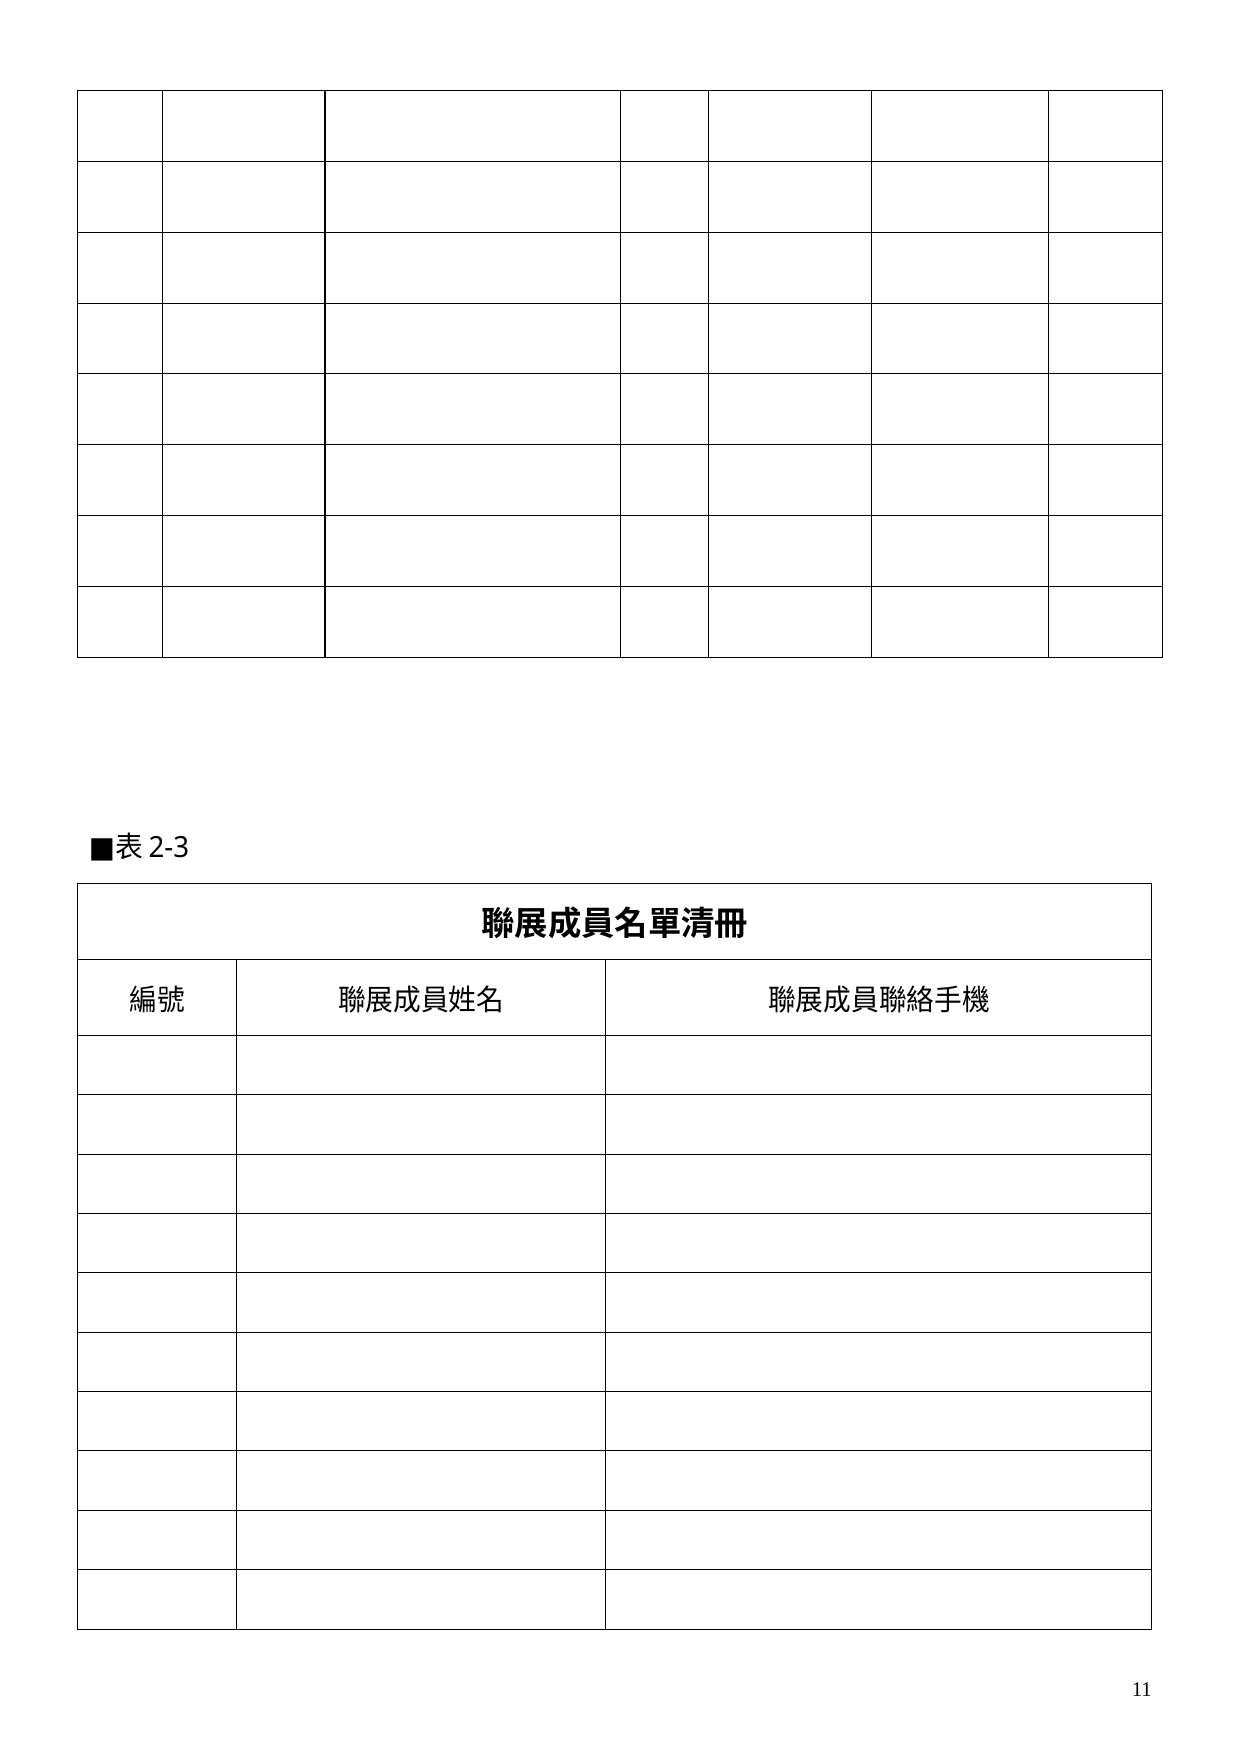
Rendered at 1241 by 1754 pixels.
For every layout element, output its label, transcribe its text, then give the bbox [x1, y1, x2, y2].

table_cell [78, 233, 162, 302]
table_cell [237, 1036, 605, 1094]
table_cell [872, 374, 1048, 444]
table_cell [237, 1570, 605, 1628]
table_cell [872, 445, 1048, 515]
table_cell [163, 304, 324, 373]
table_cell [237, 1095, 605, 1153]
table_cell [78, 1095, 236, 1153]
table_cell [709, 516, 871, 586]
table_cell [163, 91, 324, 161]
table_cell [709, 91, 871, 161]
table_cell [78, 1392, 236, 1450]
table_cell [606, 1392, 1151, 1450]
table_cell [163, 233, 324, 302]
table_header 聯展成員名單清冊 [78, 884, 1151, 959]
table_cell [163, 374, 324, 444]
table_cell [606, 1333, 1151, 1391]
table_cell [163, 587, 324, 657]
table_cell [78, 374, 162, 444]
table_cell [326, 162, 620, 232]
table_cell [237, 1155, 605, 1213]
table_cell [163, 162, 324, 232]
table_cell [709, 587, 871, 657]
table_cell [709, 162, 871, 232]
table_cell 聯展成員姓名 [237, 960, 605, 1035]
table_cell [709, 304, 871, 373]
table_cell [163, 516, 324, 586]
table_cell [872, 233, 1048, 302]
table_cell [872, 91, 1048, 161]
table_cell [872, 162, 1048, 232]
table_cell [621, 162, 708, 232]
table_cell [326, 233, 620, 302]
table_cell [78, 1511, 236, 1569]
table_cell 編號 [78, 960, 236, 1035]
table_cell [621, 516, 708, 586]
table_cell [78, 91, 162, 161]
table_cell [606, 1511, 1151, 1569]
table_cell [237, 1451, 605, 1510]
table_cell [326, 304, 620, 373]
table_cell [1049, 162, 1162, 232]
table_cell 聯展成員聯絡手機 [606, 960, 1151, 1035]
table_cell [326, 91, 620, 161]
table_cell [78, 1036, 236, 1094]
table_cell [237, 1392, 605, 1450]
table_cell [78, 162, 162, 232]
table_cell [78, 1214, 236, 1272]
table_cell [163, 445, 324, 515]
table_cell [326, 587, 620, 657]
table_cell [709, 445, 871, 515]
table_cell [1049, 304, 1162, 373]
table_cell [237, 1273, 605, 1332]
table_cell [606, 1095, 1151, 1153]
table_cell [621, 304, 708, 373]
table_cell [872, 304, 1048, 373]
table_cell [237, 1214, 605, 1272]
table_cell [1049, 445, 1162, 515]
table_cell [1049, 587, 1162, 657]
table_cell [1049, 91, 1162, 161]
table_cell [606, 1155, 1151, 1213]
table_cell [326, 445, 620, 515]
table_cell [606, 1570, 1151, 1628]
table_cell [78, 1273, 236, 1332]
table_cell [1049, 233, 1162, 302]
table_cell [78, 304, 162, 373]
table_cell [237, 1511, 605, 1569]
table_cell [606, 1214, 1151, 1272]
table_cell [606, 1451, 1151, 1510]
table_cell [78, 1155, 236, 1213]
table_cell [78, 1570, 236, 1628]
table_cell [621, 445, 708, 515]
table_cell [621, 91, 708, 161]
table_cell [78, 1451, 236, 1510]
table_cell [78, 516, 162, 586]
table_cell [78, 445, 162, 515]
table_cell [606, 1036, 1151, 1094]
table_cell [237, 1333, 605, 1391]
table_cell [606, 1273, 1151, 1332]
text ■表2-3 [89, 808, 1152, 883]
table_cell [872, 516, 1048, 586]
table_cell [78, 1333, 236, 1391]
table_cell [326, 516, 620, 586]
table_cell [709, 374, 871, 444]
table_cell [872, 587, 1048, 657]
table_cell [621, 233, 708, 302]
table_cell [326, 374, 620, 444]
table_cell [1049, 516, 1162, 586]
table_cell [621, 587, 708, 657]
table_cell [621, 374, 708, 444]
table_cell [1049, 374, 1162, 444]
table_cell [709, 233, 871, 302]
table_cell [78, 587, 162, 657]
